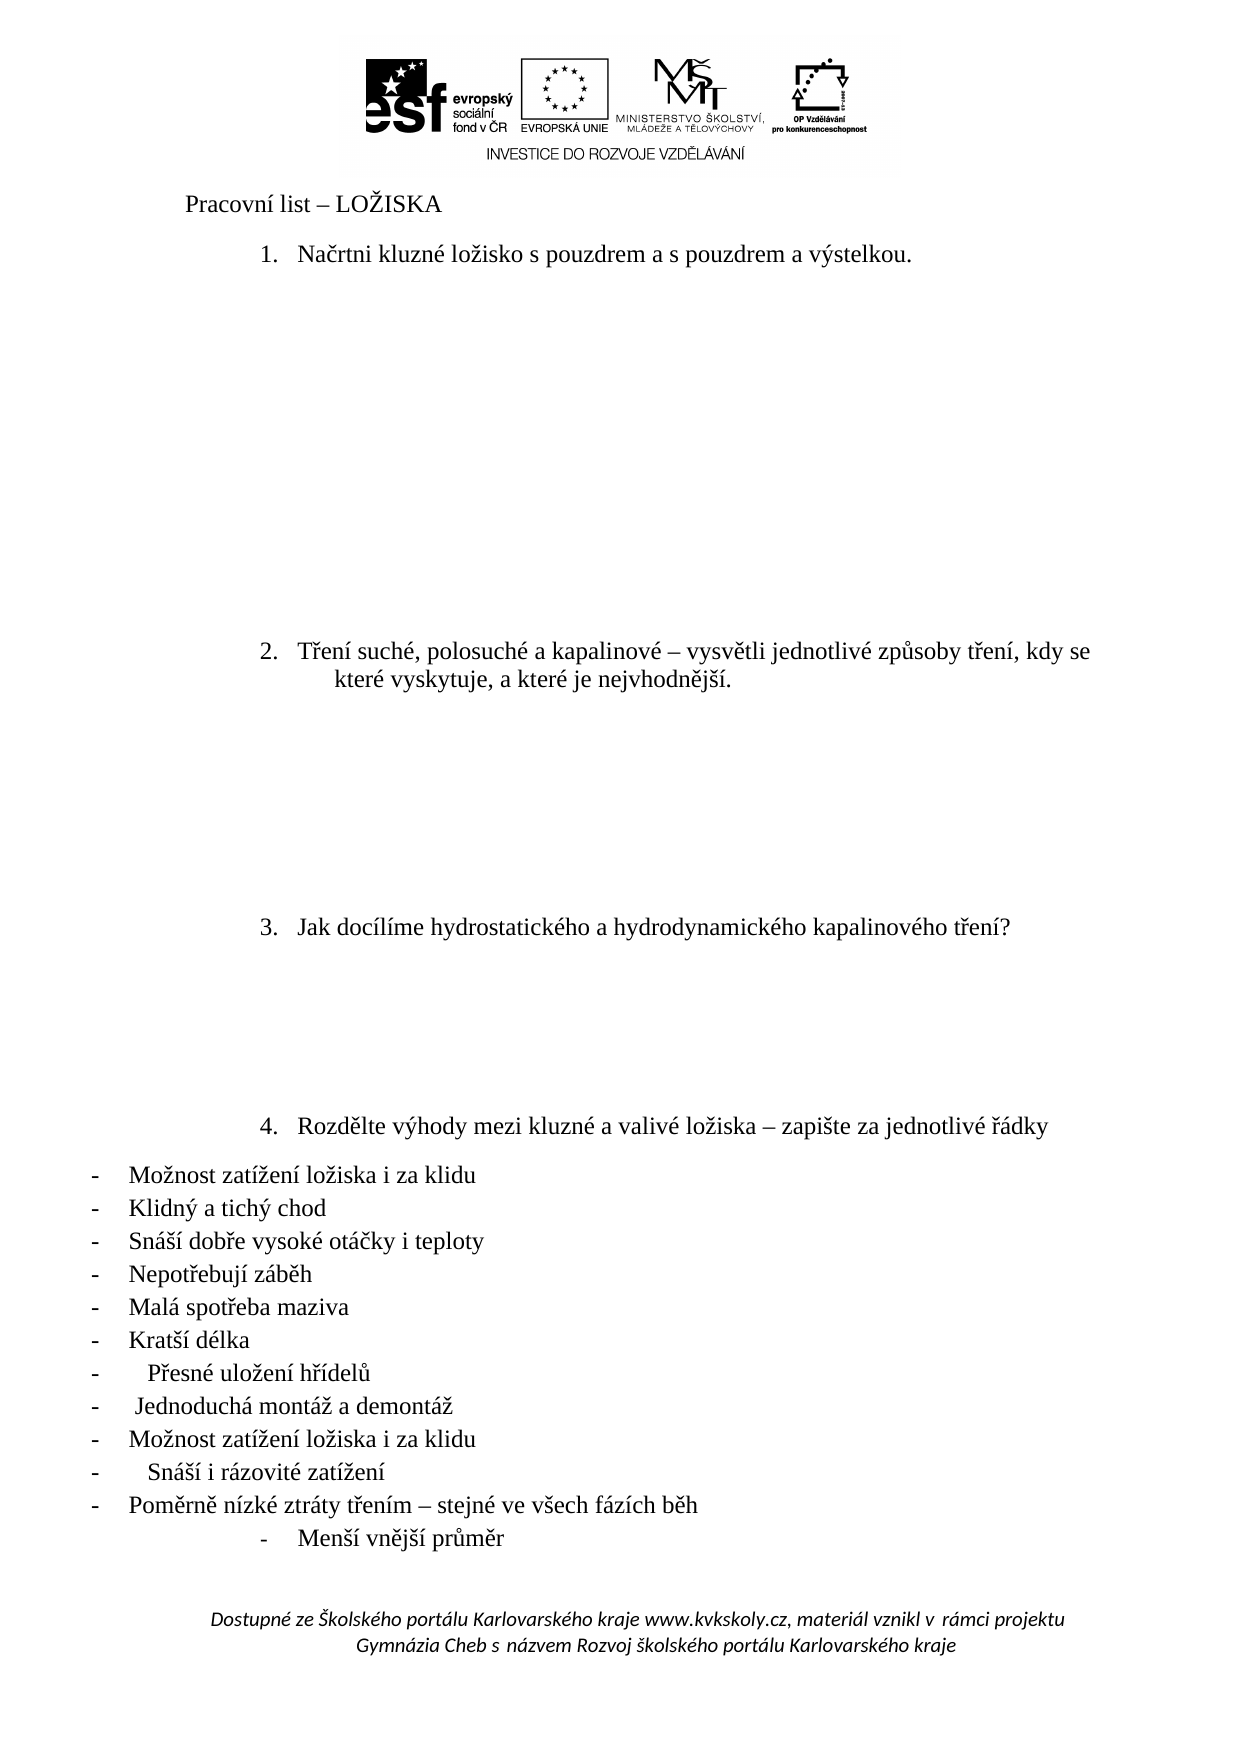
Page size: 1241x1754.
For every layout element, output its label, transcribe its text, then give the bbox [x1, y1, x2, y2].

list Poměrně nízké ztráty třením – stejné ve všech fázích běh [91, 1491, 1093, 1519]
list Načrtni kluzné ložisko s pouzdrem a s pouzdrem a výstelkou. [259, 239, 1093, 268]
list Klidný a tichý chod [91, 1193, 1093, 1222]
list Kratší délka [91, 1325, 1093, 1354]
list Možnost zatížení ložiska i za klidu [91, 1160, 1093, 1189]
text Pracovní list – LOŽISKA [185, 189, 1093, 218]
list Nepotřebují záběh [91, 1259, 1093, 1288]
list Rozdělte výhody mezi kluzné a valivé ložiska – zapište za jednotlivé řádky [259, 1111, 1093, 1139]
list Možnost zatížení ložiska i za klidu [91, 1424, 1093, 1453]
list Jak docílíme hydrostatického a hydrodynamického kapalinového tření? [259, 912, 1093, 941]
list Jednoduchá montáž a demontáž [91, 1391, 1093, 1420]
list Snáší i rázovité zatížení [91, 1457, 1093, 1486]
list Přesné uložení hřídelů [91, 1358, 1093, 1387]
list Malá spotřeba maziva [91, 1292, 1093, 1321]
list Menší vnější průměr [260, 1523, 1093, 1552]
list Tření suché, polosuché a kapalinové – vysvětli jednotlivé způsoby tření, kdy se které vyskytuje, a které je nejvhodnější. [259, 636, 1093, 693]
list Snáší dobře vysoké otáčky i teploty [91, 1226, 1093, 1255]
